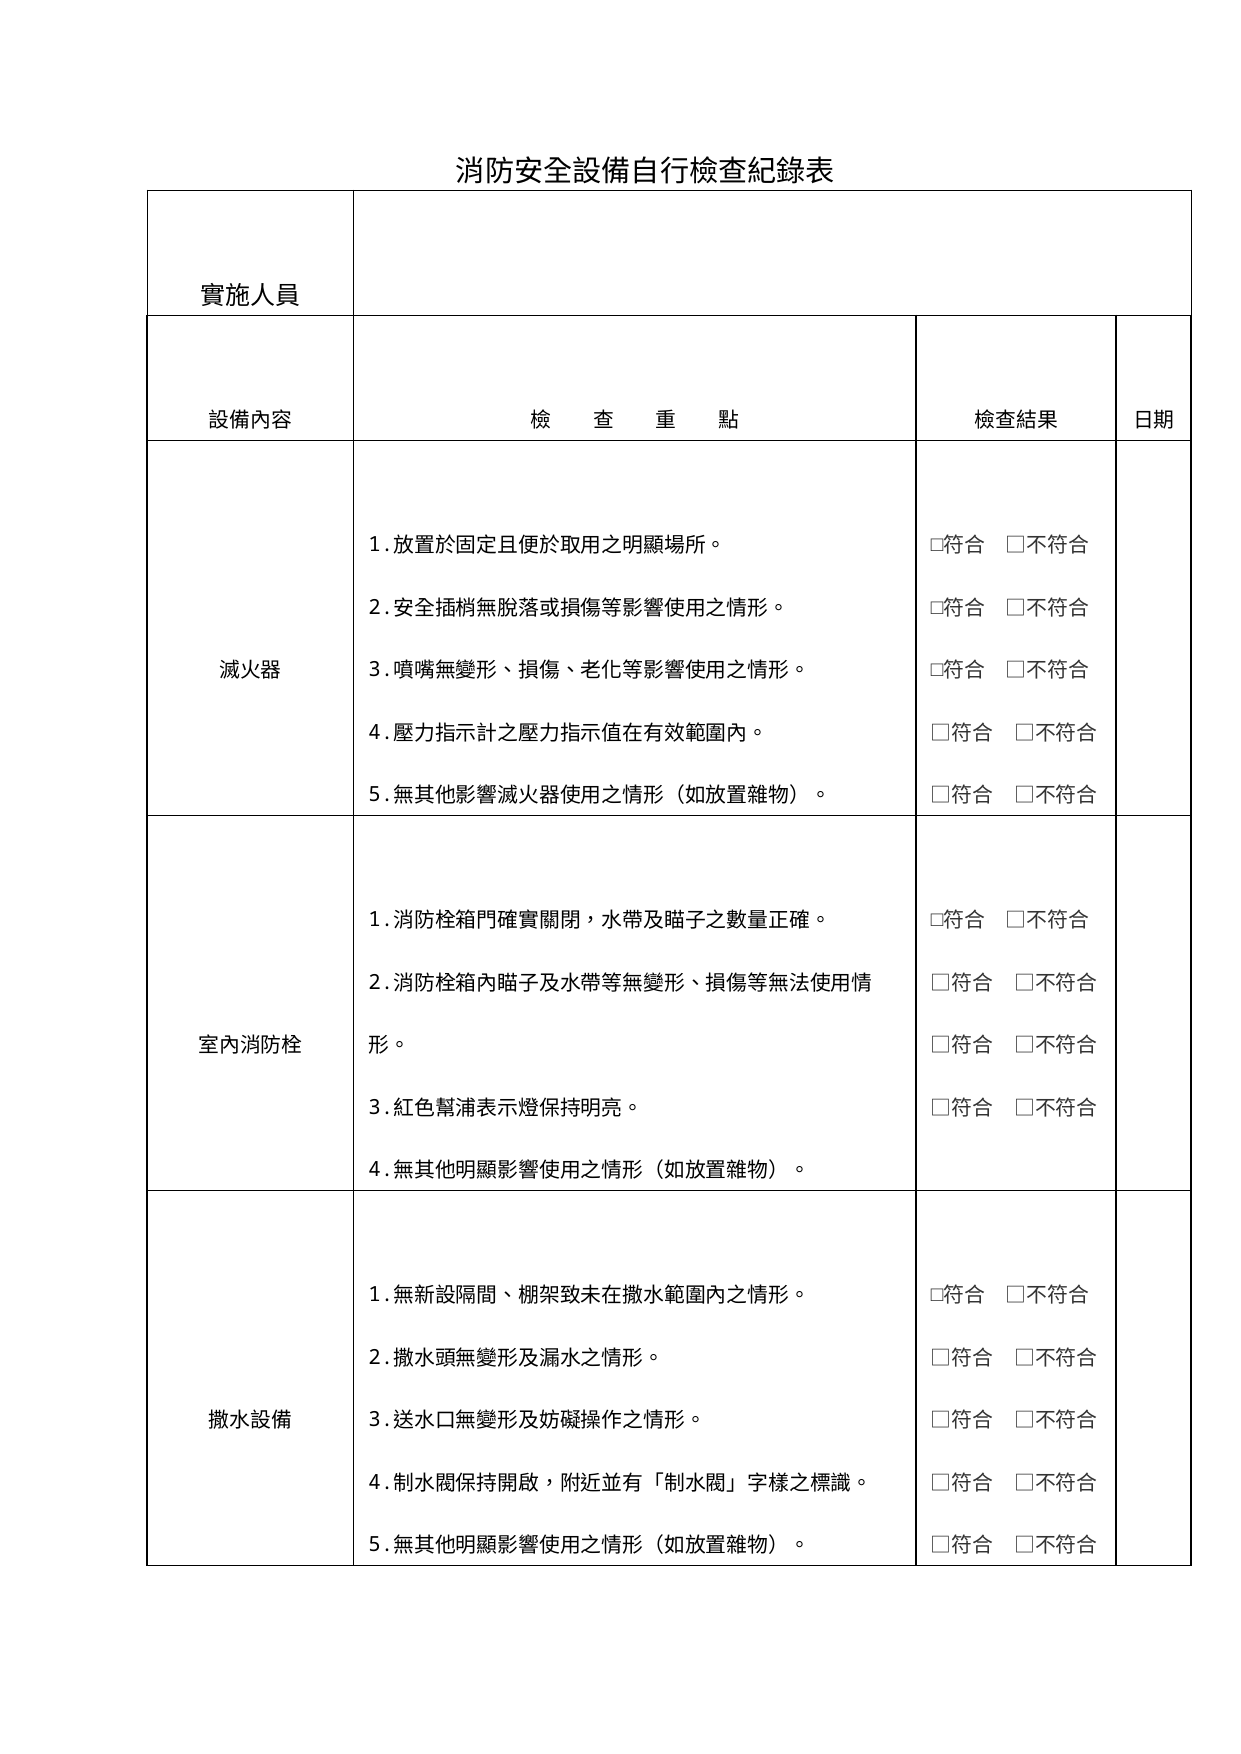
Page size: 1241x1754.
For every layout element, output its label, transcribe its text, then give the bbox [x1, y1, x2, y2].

table_cell 撒水設備 [148, 1191, 353, 1564]
table_header [354, 191, 1191, 314]
table_cell 檢 查 重 點 [354, 316, 915, 439]
table_cell 設備內容 [148, 316, 353, 439]
table_header 實施人員 [148, 191, 353, 314]
table_cell [1117, 1191, 1190, 1564]
table_cell □符合 □不符合 □符合 □不符合 □符合 □不符合□符合 □不符合□符合 □不符合 [917, 441, 1115, 814]
table_cell 1.消防栓箱門確實關閉，水帶及瞄子之數量正確。 2.消防栓箱內瞄子及水帶等無變形、損傷等無法使用情形。 3.紅色幫浦表示燈保持明亮。 4.無其他明顯影響使用之情形（如放置雜物）。 [354, 816, 915, 1189]
text 消防安全設備自行檢查紀錄表 [199, 127, 971, 189]
table_cell □符合 □不符合□符合 □不符合□符合 □不符合□符合 □不符合□符合 □不符合 [917, 1191, 1115, 1564]
table_cell [1117, 441, 1190, 814]
table_cell 1.放置於固定且便於取用之明顯場所。 2.安全插梢無脫落或損傷等影響使用之情形。 3.噴嘴無變形、損傷、老化等影響使用之情形。 4.壓力指示計之壓力指示值在有效範圍內。 5.無其他影響滅火器使用之情形（如放置雜物）。 [354, 441, 915, 814]
table_cell 滅火器 [148, 441, 353, 814]
table_cell □符合 □不符合□符合 □不符合□符合 □不符合□符合 □不符合 [917, 816, 1115, 1189]
table_cell 室內消防栓 [148, 816, 353, 1189]
table_cell 1.無新設隔間、棚架致未在撒水範圍內之情形。 2.撒水頭無變形及漏水之情形。 3.送水口無變形及妨礙操作之情形。 4.制水閥保持開啟，附近並有「制水閥」字樣之標識。 5.無其他明顯影響使用之情形（如放置雜物）。 [354, 1191, 915, 1564]
table_cell 日期 [1117, 316, 1190, 439]
table_cell 檢查結果 [917, 316, 1115, 439]
table_cell [1117, 816, 1190, 1189]
